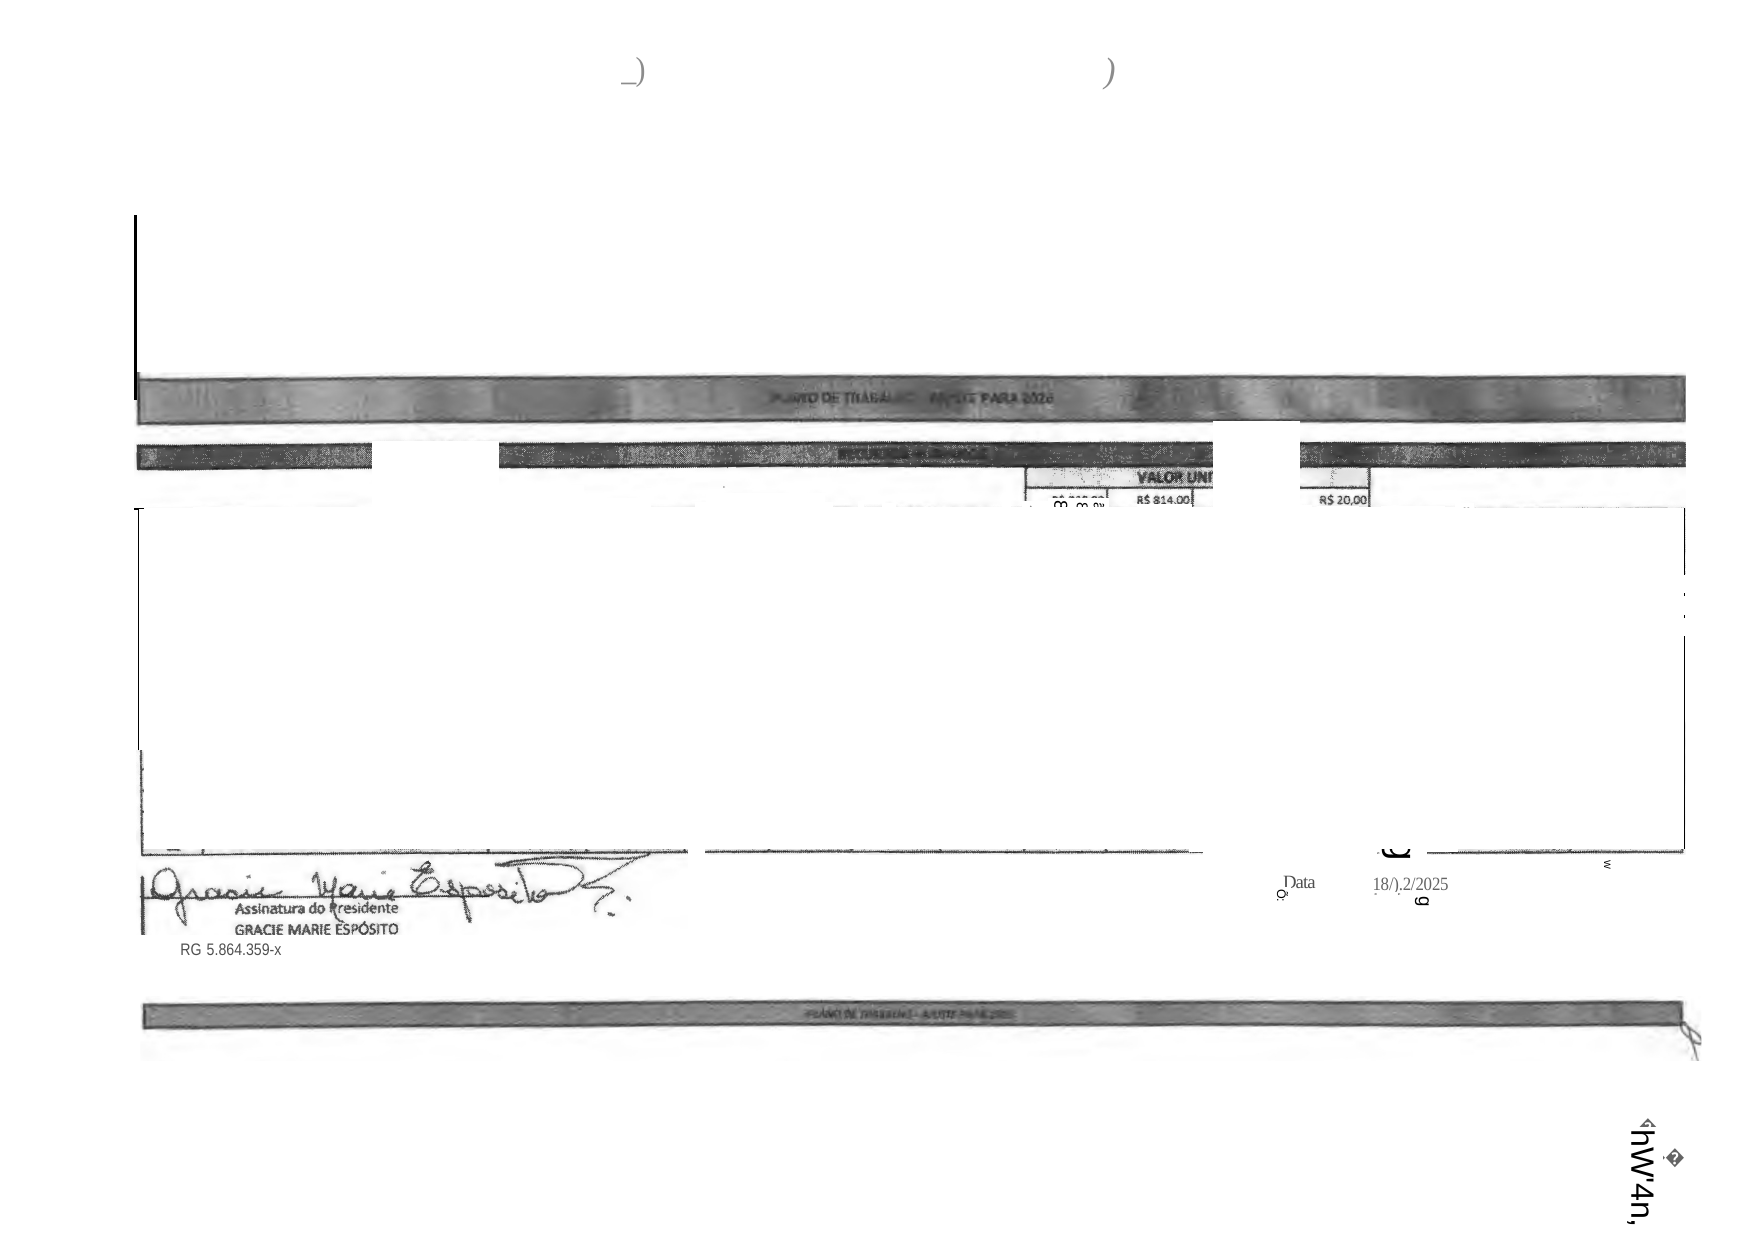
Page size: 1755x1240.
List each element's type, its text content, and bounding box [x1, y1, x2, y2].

text .. . [1218, 421, 1300, 507]
text ã' [1091, 502, 1107, 507]
text 8 [1074, 502, 1091, 507]
text ) [1104, 49, 1116, 90]
text flGffc::,,i. -JNSS [708, 494, 825, 502]
text g [1415, 896, 1436, 908]
text � [1638, 1115, 1700, 1139]
text Data [1283, 871, 1316, 893]
text _) [621, 49, 647, 87]
text 18/).2/2025 [1372, 872, 1452, 894]
text � � [1663, 1169, 1700, 1210]
text ·ji [1457, 504, 1474, 508]
text 8 [1050, 500, 1072, 507]
text W [1602, 860, 1613, 871]
text �::::r··c::..tC!W [584, 499, 651, 507]
text RG 5.864.359-x [180, 940, 284, 959]
text & [1397, 894, 1401, 908]
text hW'4n, [1624, 1129, 1662, 1231]
text & [1374, 894, 1378, 908]
text Õ: [1274, 889, 1289, 905]
text 'l:l'l:fg [1382, 849, 1426, 865]
text �� [1663, 1146, 1700, 1169]
text - [1004, 494, 1011, 507]
text ........ [374, 441, 499, 507]
